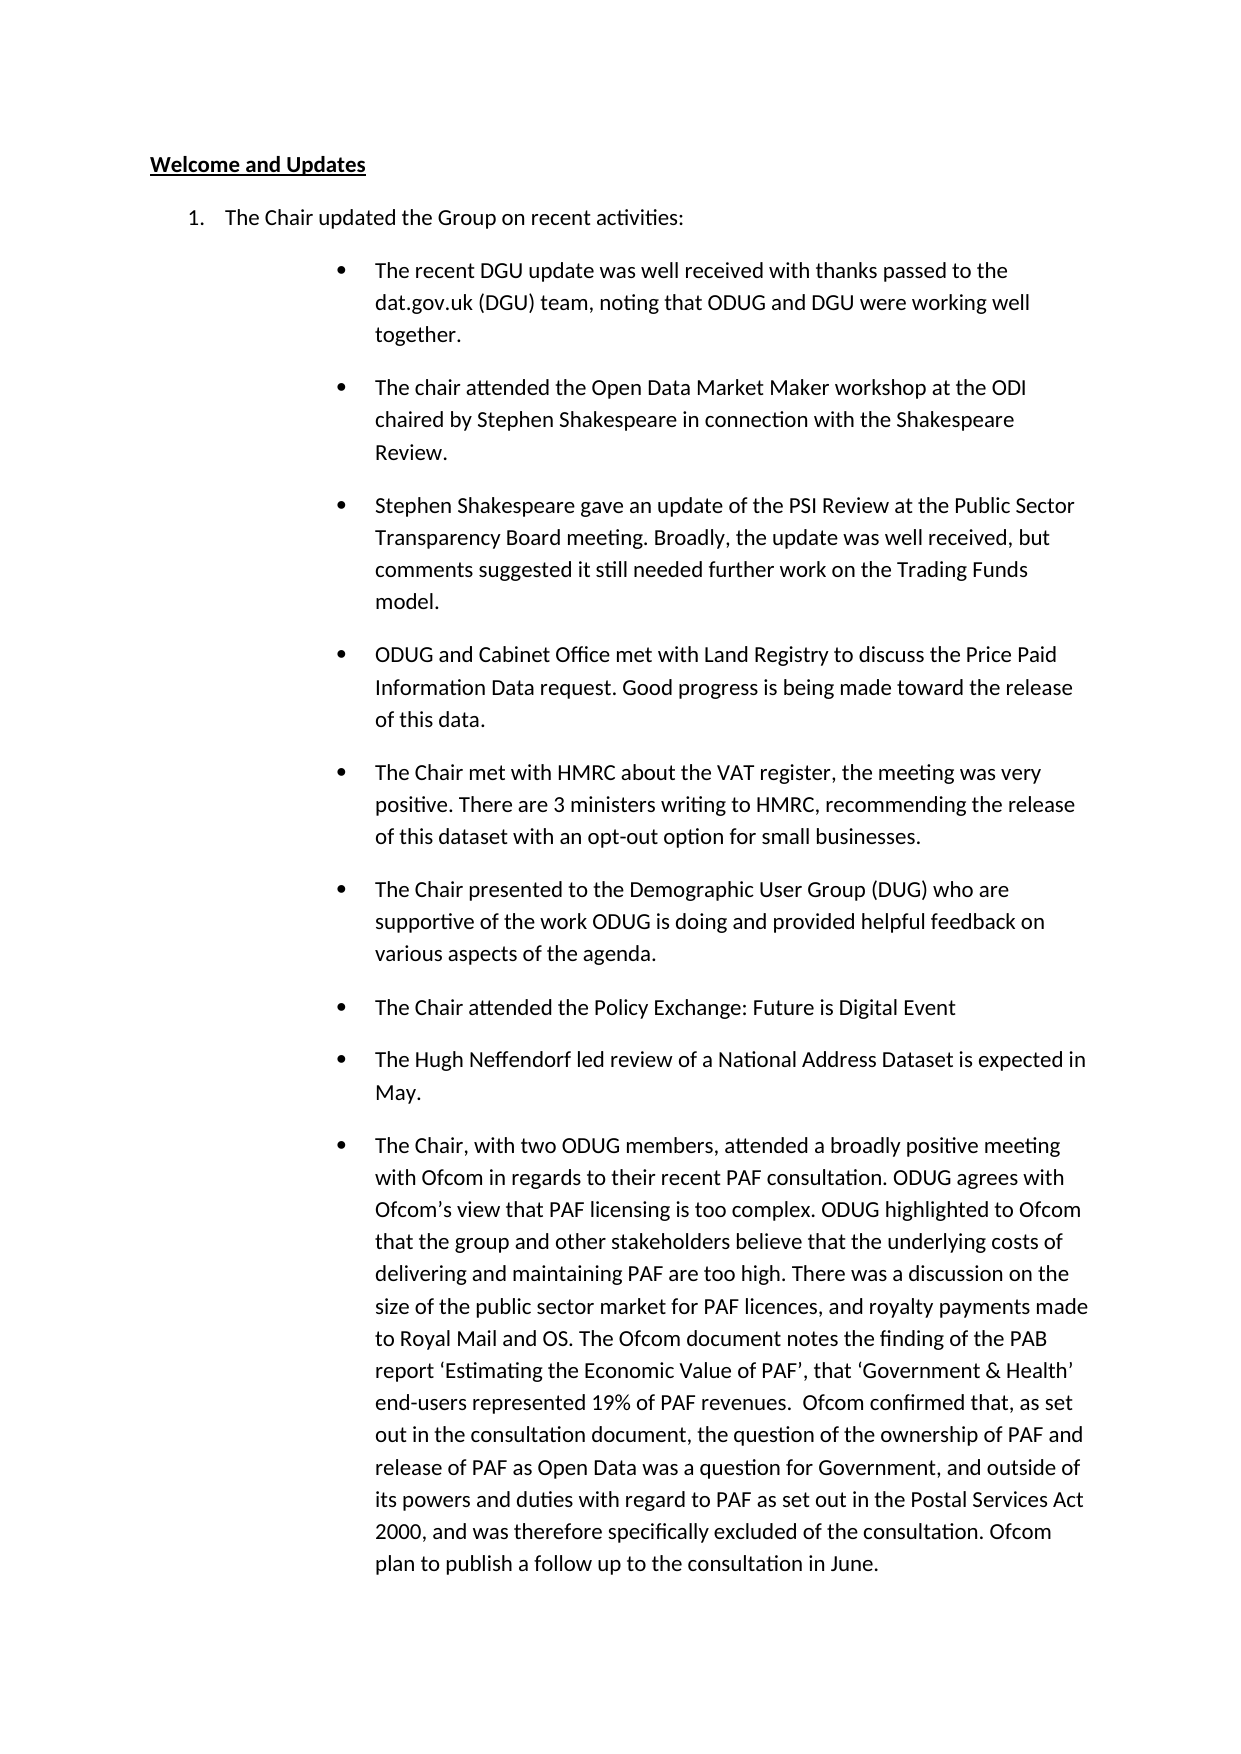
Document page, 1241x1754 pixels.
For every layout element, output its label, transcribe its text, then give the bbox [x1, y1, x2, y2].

list The Chair updated the Group on recent activities: [187, 203, 1090, 231]
list The recent DGU update was well received with thanks passed to the dat.gov.uk (DGU) team, noting that ODUG and DGU were working well together. [337, 256, 1090, 348]
list The Chair met with HMRC about the VAT register, the meeting was very positive. There are 3 ministers writing to HMRC, recommending the release of this dataset with an opt-out option for small businesses. [337, 758, 1090, 850]
list The Chair attended the Policy Exchange: Future is Digital Event [337, 993, 1090, 1021]
list Stephen Shakespeare gave an update of the PSI Review at the Public Sector Transparency Board meeting. Broadly, the update was well received, but comments suggested it still needed further work on the Trading Funds model. [337, 491, 1090, 615]
list The chair attended the Open Data Market Maker workshop at the ODI chaired by Stephen Shakespeare in connection with the Shakespeare Review. [337, 373, 1090, 466]
text Welcome and Updates [150, 150, 1090, 178]
list The Chair presented to the Demographic User Group (DUG) who are supportive of the work ODUG is doing and provided helpful feedback on various aspects of the agenda. [337, 875, 1090, 968]
list The Hugh Neffendorf led review of a National Address Dataset is expected in May. [337, 1046, 1090, 1106]
list The Chair, with two ODUG members, attended a broadly positive meeting with Ofcom in regards to their recent PAF consultation. ODUG agrees with Ofcom’s view that PAF licensing is too complex. ODUG highlighted to Ofcom that the group and other stakeholders believe that the underlying costs of delivering and maintaining PAF are too high. There was a discussion on the size of the public sector market for PAF licences, and royalty payments made to Royal Mail and OS. The Ofcom document notes the finding of the PAB report ‘Estimating the Economic Value of PAF’, that ‘Government & Health’ end-users represented 19% of PAF revenues. Ofcom confirmed that, as set out in the consultation document, the question of the ownership of PAF and release of PAF as Open Data was a question for Government, and outside of its powers and duties with regard to PAF as set out in the Postal Services Act 2000, and was therefore specifically excluded of the consultation. Ofcom plan to publish a follow up to the consultation in June. [337, 1131, 1090, 1577]
list ODUG and Cabinet Office met with Land Registry to discuss the Price Paid Information Data request. Good progress is being made toward the release of this data. [337, 640, 1090, 733]
